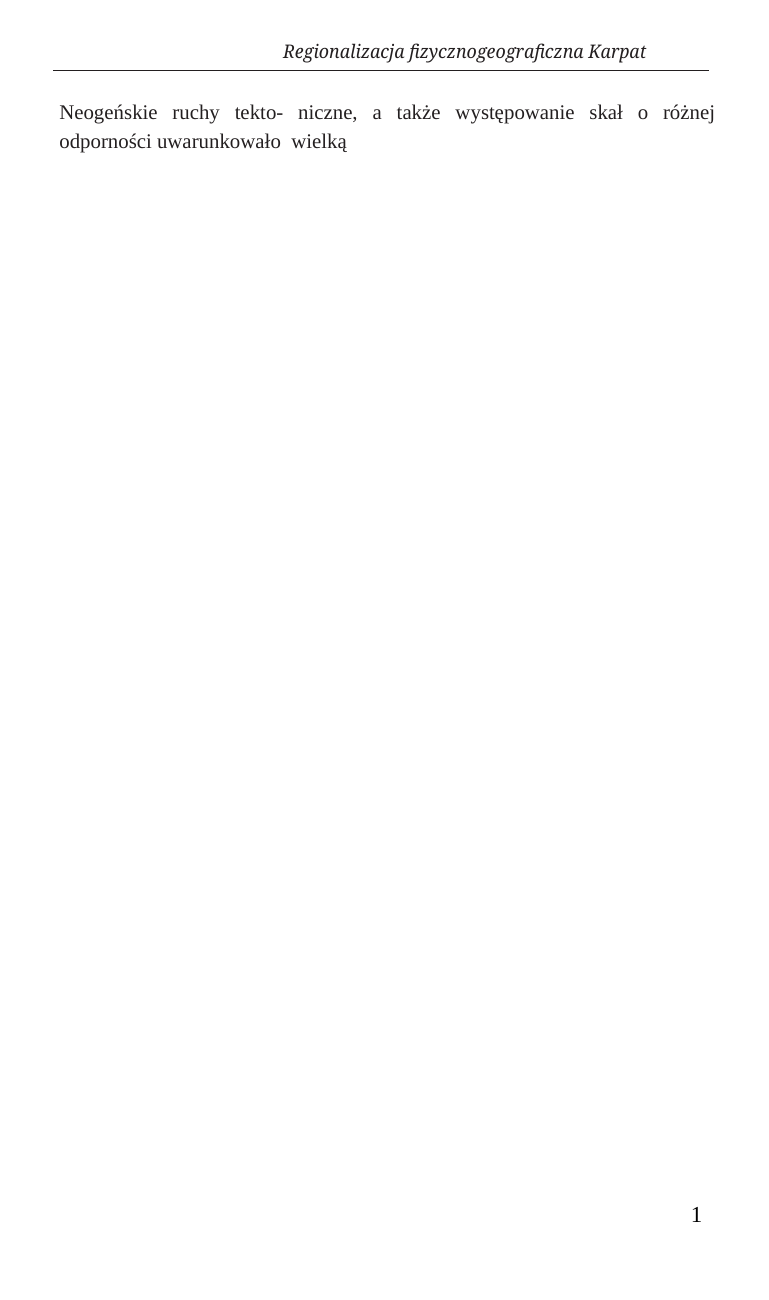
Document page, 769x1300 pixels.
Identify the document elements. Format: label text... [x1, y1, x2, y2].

text Neogeńskie ruchy tekto- niczne, a także występowanie skał o różnej odporności uwarunkowało wielką [59, 100, 716, 153]
